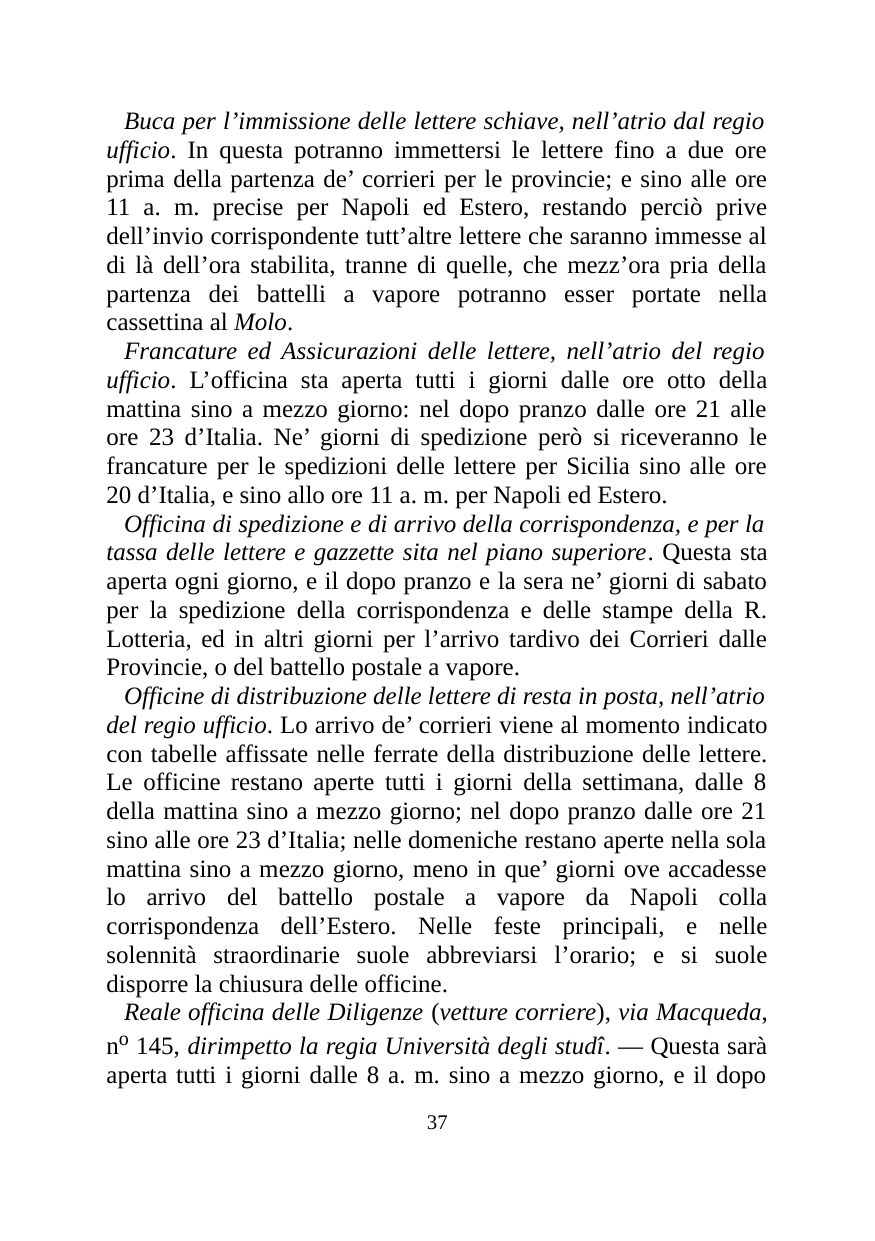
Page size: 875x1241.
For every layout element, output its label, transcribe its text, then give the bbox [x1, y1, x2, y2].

text Officine di distribuzione delle lettere di resta in posta, nell’atrio del regio ufficio. Lo arrivo de’ corrieri viene al momento indicato con tabelle affissate nelle ferrate della distribuzione delle lettere. Le officine restano aperte tutti i giorni della settimana, dalle 8 della mattina sino a mezzo giorno; nel dopo pranzo dalle ore 21 sino alle ore 23 d’Italia; nelle domeniche restano aperte nella sola mattina sino a mezzo giorno, meno in que’ giorni ove accadesse lo arrivo del battello postale a vapore da Napoli colla corrispondenza dell’Estero. Nelle feste principali, e nelle solennità straordinarie suole abbreviarsi l’orario; e si suole disporre la chiusura delle officine. [106, 681, 768, 997]
text Francature ed Assicurazioni delle lettere, nell’atrio del regio ufficio. L’officina sta aperta tutti i giorni dalle ore otto della mattina sino a mezzo giorno: nel dopo pranzo dalle ore 21 alle ore 23 d’Italia. Ne’ giorni di spedizione però si riceveranno le francature per le spedizioni delle lettere per Sicilia sino alle ore 20 d’Italia, e sino allo ore 11 a. m. per Napoli ed Estero. [106, 336, 768, 509]
text Buca per l’immissione delle lettere schiave, nell’atrio dal regio ufficio. In questa potranno immettersi le lettere fino a due ore prima della partenza de’ corrieri per le provincie; e sino alle ore 11 a. m. precise per Napoli ed Estero, restando perciò prive dell’invio corrispondente tutt’altre lettere che saranno immesse al di là dell’ora stabilita, tranne di quelle, che mezz’ora pria della partenza dei battelli a vapore potranno esser portate nella cassettina al Molo. [106, 106, 768, 336]
text Officina di spedizione e di arrivo della corrispondenza, e per la tassa delle lettere e gazzette sita nel piano superiore. Questa sta aperta ogni giorno, e il dopo pranzo e la sera ne’ giorni di sabato per la spedizione della corrispondenza e delle stampe della R. Lotteria, ed in altri giorni per l’arrivo tardivo dei Corrieri dalle Provincie, o del battello postale a vapore. [106, 509, 768, 681]
text Reale officina delle Diligenze (vetture corriere), via Macqueda, no 145, dirimpetto la regia Università degli studî. — Questa sarà aperta tutti i giorni dalle 8 a. m. sino a mezzo giorno, e il dopo [106, 997, 768, 1088]
